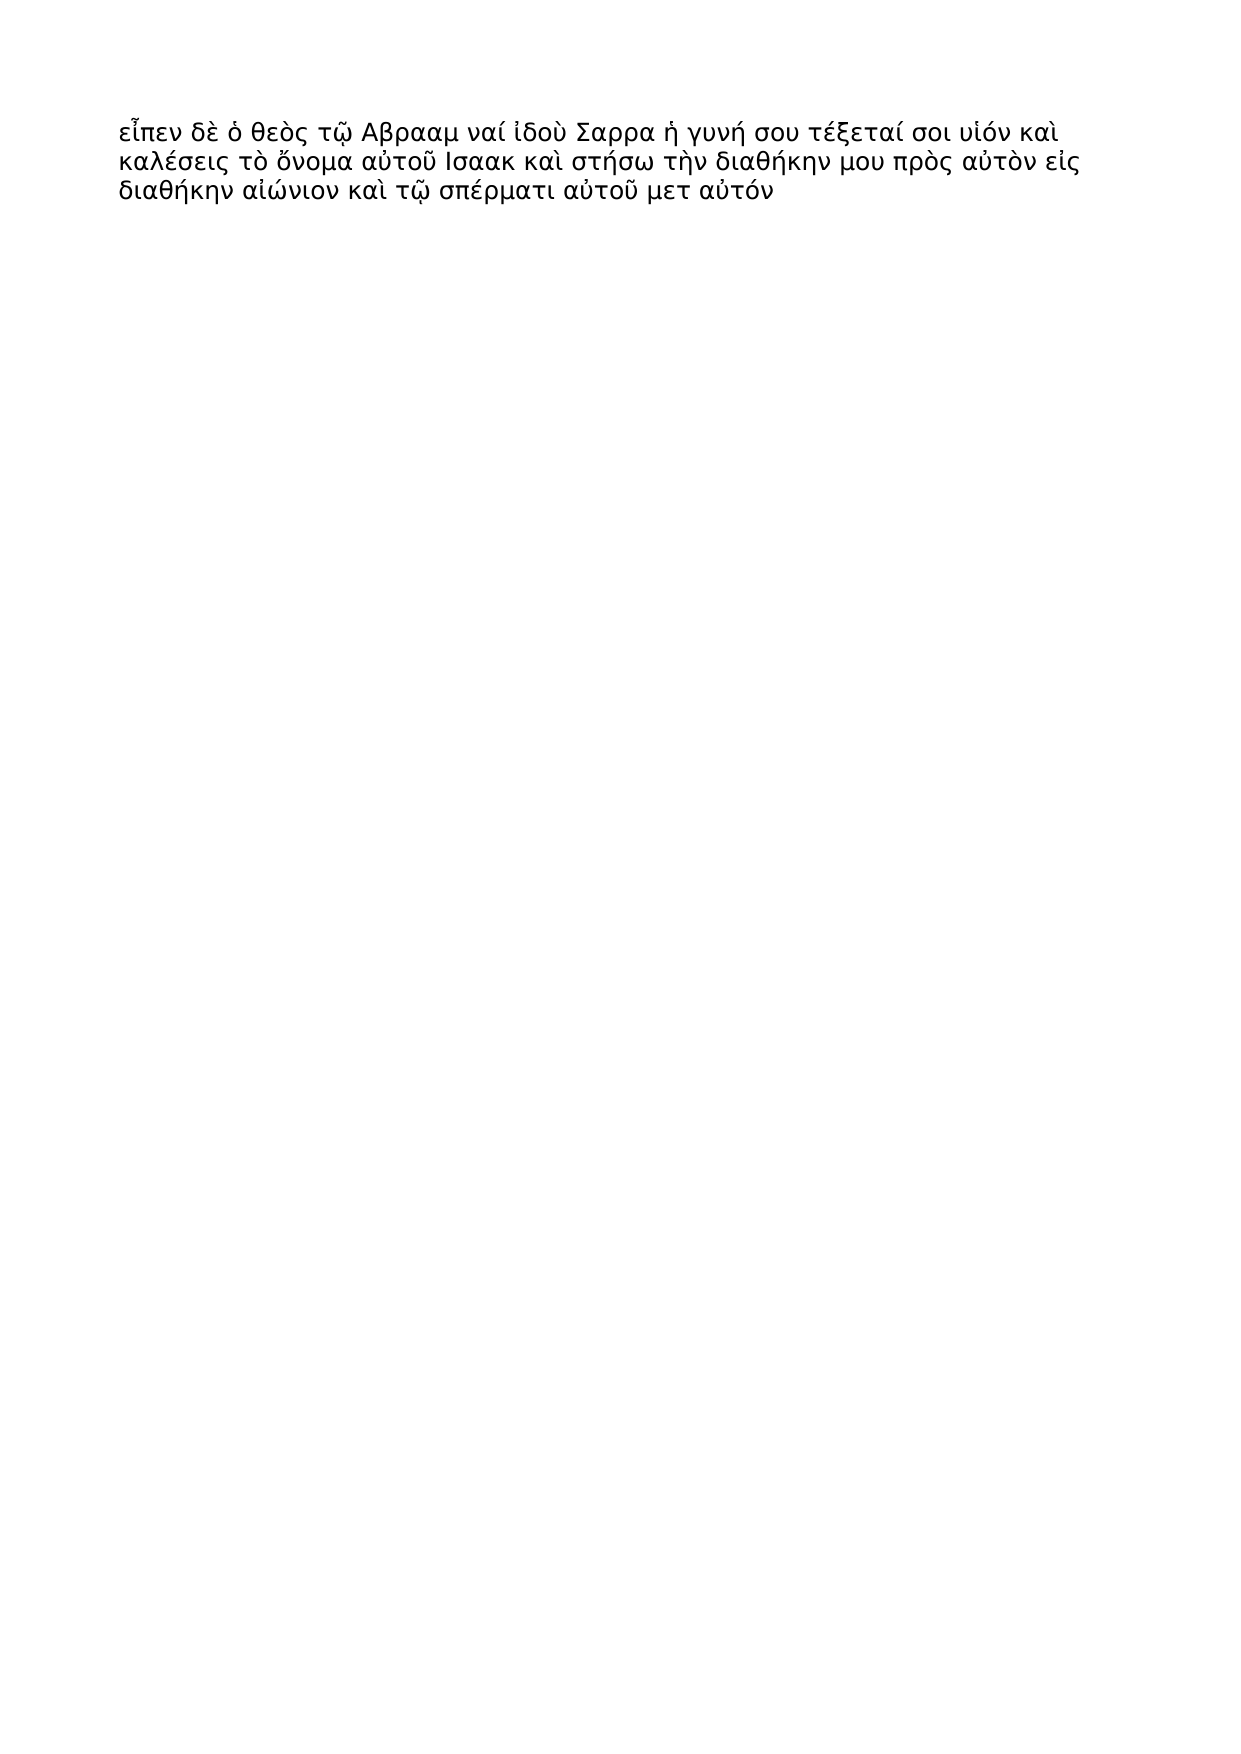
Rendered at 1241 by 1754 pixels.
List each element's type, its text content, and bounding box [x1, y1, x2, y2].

text εἶπεν δὲ ὁ θεὸς τῷ Αβρααμ ναί ἰδοὺ Σαρρα ἡ γυνή σου τέξεταί σοι υἱόν καὶ καλέσεις τὸ ὄνομα αὐτοῦ Ισαακ καὶ στήσω τὴν διαθήκην μου πρὸς αὐτὸν εἰς διαθήκην αἰώνιον καὶ τῷ σπέρματι αὐτοῦ μετ αὐτόν [118, 118, 1122, 206]
